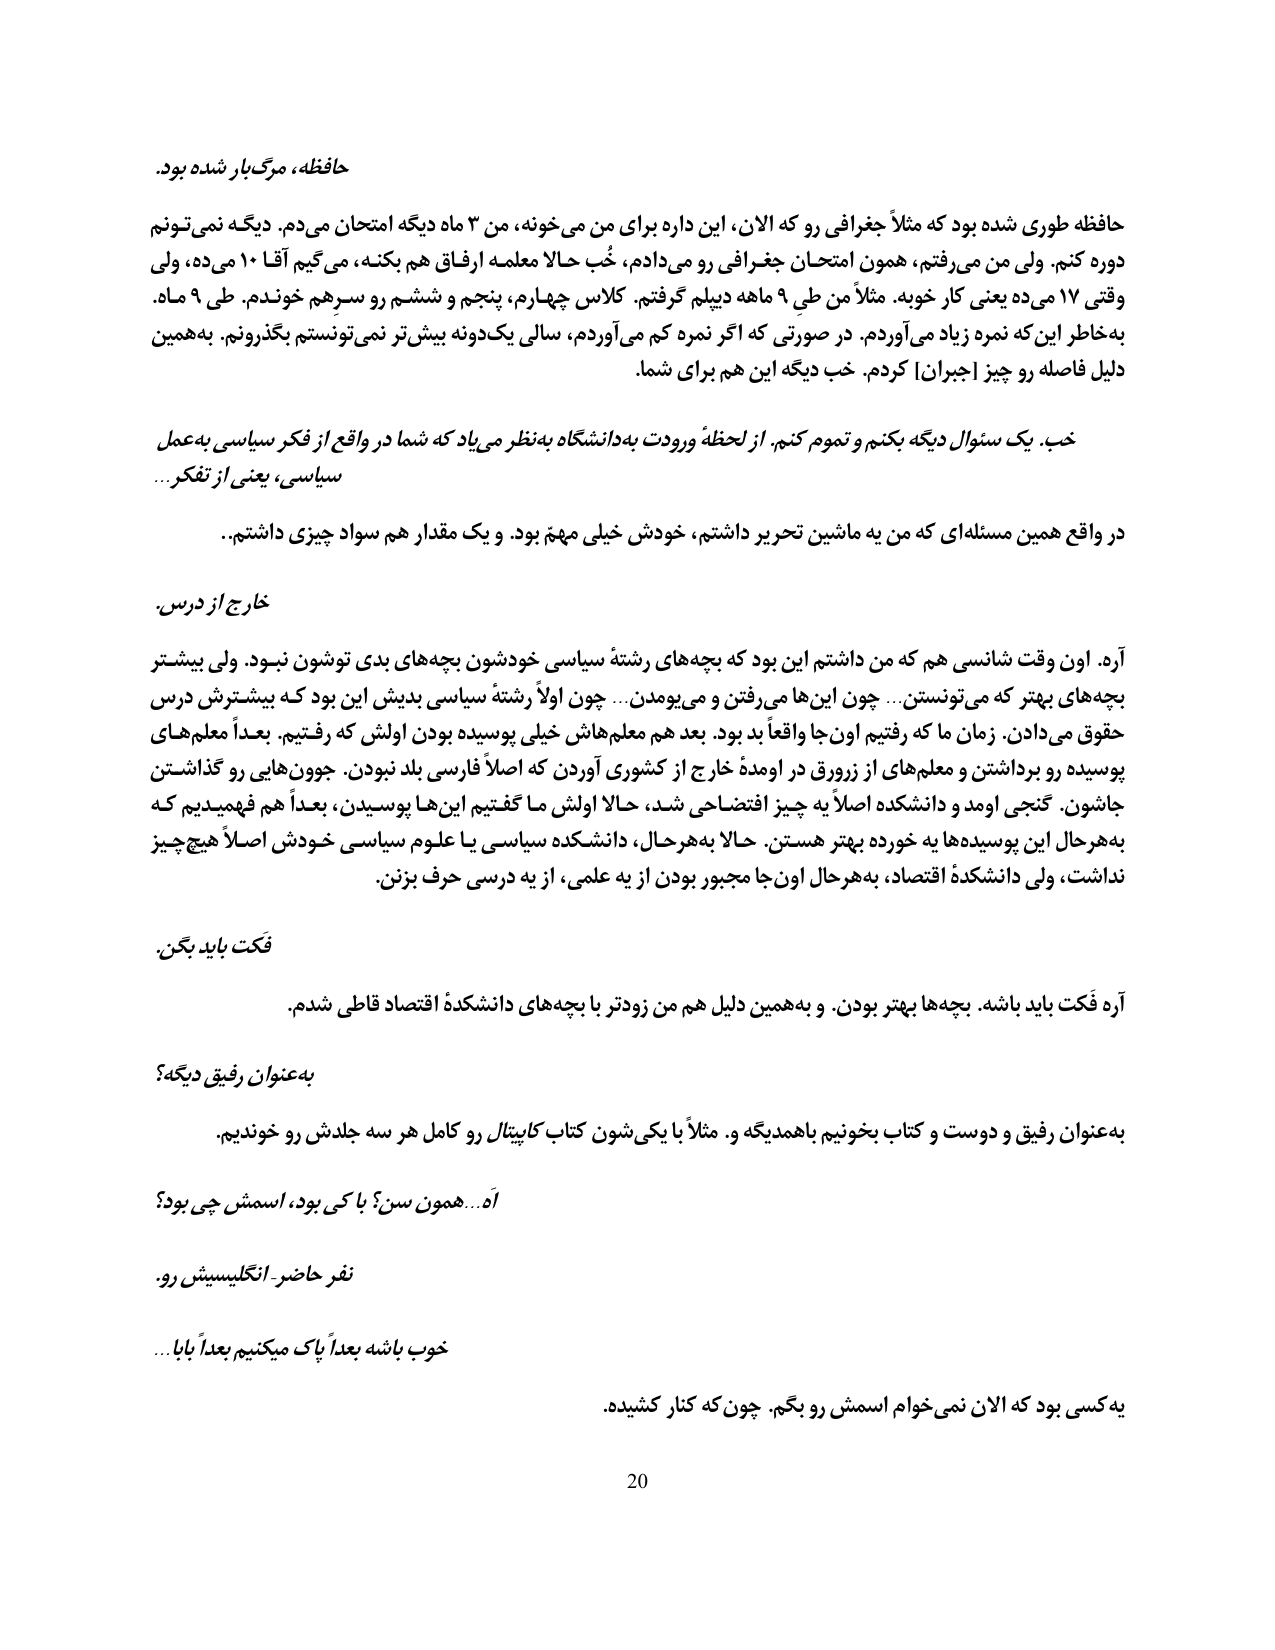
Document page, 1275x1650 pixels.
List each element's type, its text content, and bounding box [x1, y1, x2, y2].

subtitle به‌عنوان رفیق دیگه؟ [150, 1057, 1125, 1093]
subtitle نفر حاضر– انگلیسیش رو. [150, 1258, 1125, 1293]
subtitle حافظه، مرگ‌بار شده بود. [150, 150, 1125, 186]
subtitle خارج از درس. [150, 585, 1125, 621]
text به‌عنوان رفیق و دوست و کتاب بخونیم باهمدیگه و. مثلاً با یکی‌شون کتاب کاپیتال رو کامل هر سه جلدش رو خوندیم. [150, 1114, 1125, 1150]
subtitle اَه…همون سن؟ با کی بود، اسمش چی بود؟ [150, 1184, 1125, 1220]
text در واقع همین مسئله‌ای که من یه ماشین تحریر داشتم، خودش خیلی مهمّ بود. و یک مقدار هم سواد چیزی داشتم.. [150, 515, 1125, 551]
text آره فَکت باید باشه. بچه‌ها بهتر بودن. و به‌همین دلیل هم من زودتر با بچه‌های دانشکدهٔ اقتصاد قاطی شدم. [150, 987, 1125, 1023]
text آره. اون‌ وقت شانسی هم که من داشتم این بود که بچه‌های رشتهٔ سیاسی خودشون بچه‌های بدی توشون نبود. ولی بیشتر بچه‌های بهتر که می‌تونستن… چون این‌ها می‌رفتن و می‌یومدن… چون اولاً رشتهٔ سیاسی بدیش این بود که بیشترش درس حقوق می‌دادن. زمان ما که رفتیم اون‌جا واقعاً بد بود. بعد هم معلم‌هاش خیلی پوسیده بودن اولش که رفتیم. بعداً معلم‌های پوسیده رو برداشتن و معلم‌های از زرورق در اومدهٔ خارج از کشوری آوردن که اصلاً فارسی بلد نبودن. جوون‌هایی رو گذاشتن جاشون. گنجی اومد و دانشکده اصلاً یه چیز افتضاحی شد، حالا اولش ما گفتیم این‌ها پوسیدن، بعداً هم فهمیدیم که به‌هرحال این پوسیده‌ها یه خورده بهتر هستن. حالا به‌هرحال، دانشکده سیاسی یا علوم سیاسی خودش اصلاً هیچ‌چیز نداشت، ولی دانشکدهٔ اقتصاد، به‌هرحال اون‌جا مجبور بودن از یه‌ علمی، از یه درسی حرف بزنن. [150, 642, 1125, 896]
text یه‌کسی بود که الان نمی‌خوام اسمش رو بگم. چون‌که کنار کشیده. [150, 1388, 1125, 1424]
subtitle خوب باشه بعداً پاک میکنیم بعداً بابا… [150, 1331, 1125, 1367]
subtitle فَکت باید بگن. [150, 929, 1125, 965]
subtitle خب. یک سئوال دیگه بکنم و تموم کنم. از لحظهٔ ورودت به‌‌دانشگاه به‌نظر می‌یاد که شما در واقع از فکر سیاسی به‌عمل سیاسی، یعنی از تفکر… [150, 422, 1125, 494]
text حافظه طوری شده بود که مثلاً جغرافی رو که الان، این داره برای من می‌خونه، من ۳ ماه دیگه امتحان می‌دم. دیگه نمی‌تونم دوره کنم. ولی من می‌رفتم، همون امتحان جغرافی رو می‌دادم، خُب حالا معلمه ارفاق هم بکنه، می‌گیم آقا ۱۰ می‌ده، ولی وقتی ۱۷ می‌ده یعنی کار خوبه. مثلاً من طیِ ۹ ماهه دیپلم گرفتم. کلاس چهارم، پنجم و ششم رو سرِهم خوندم. طی ۹ ماه. به‌خاطر این‌که نمره زیاد می‌آوردم. در صورتی که اگر نمره کم می‌آوردم، سالی یک‌دونه بیش‌تر نمی‌تونستم بگذرونم. به‌همین دلیل فاصله رو چیز [جبران] کردم. خب دیگه این هم برای شما. [150, 207, 1125, 388]
